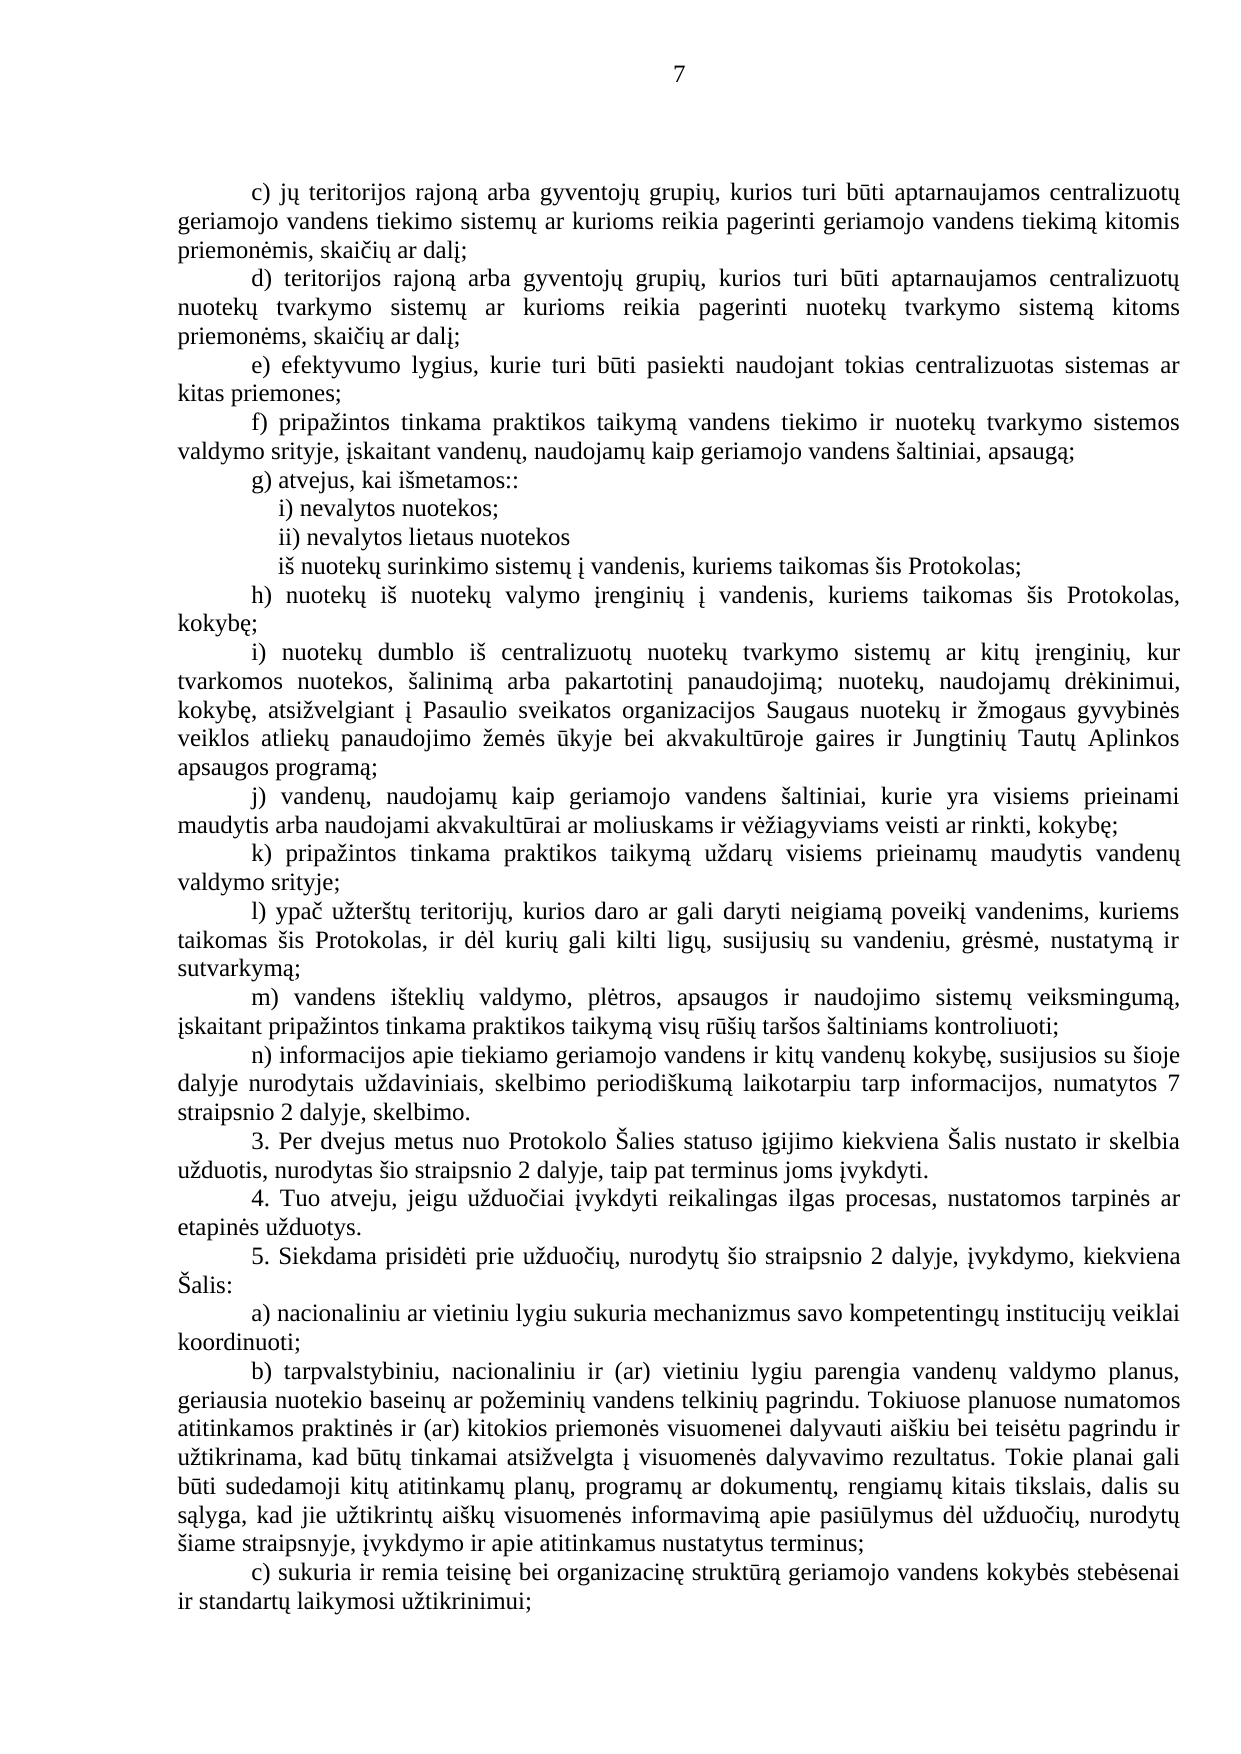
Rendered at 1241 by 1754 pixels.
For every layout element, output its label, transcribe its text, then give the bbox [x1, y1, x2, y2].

text k) pripažintos tinkama praktikos taikymą uždarų visiems prieinamų maudytis vandenų valdymo srityje; [177, 838, 1181, 896]
text h) nuotekų iš nuotekų valymo įrenginių į vandenis, kuriems taikomas šis Protokolas, kokybę; [177, 580, 1181, 637]
text g) atvejus, kai išmetamos:: [177, 465, 1181, 493]
text d) teritorijos rajoną arba gyventojų grupių, kurios turi būti aptarnaujamos centralizuotų nuotekų tvarkymo sistemų ar kurioms reikia pagerinti nuotekų tvarkymo sistemą kitoms priemonėms, skaičių ar dalį; [177, 263, 1181, 350]
text m) vandens išteklių valdymo, plėtros, apsaugos ir naudojimo sistemų veiksmingumą, įskaitant pripažintos tinkama praktikos taikymą visų rūšių taršos šaltiniams kontroliuoti; [177, 982, 1181, 1040]
text iš nuotekų surinkimo sistemų į vandenis, kuriems taikomas šis Protokolas; [177, 551, 1181, 580]
text f) pripažintos tinkama praktikos taikymą vandens tiekimo ir nuotekų tvarkymo sistemos valdymo srityje, įskaitant vandenų, naudojamų kaip geriamojo vandens šaltiniai, apsaugą; [177, 407, 1181, 465]
text 5. Siekdama prisidėti prie užduočių, nurodytų šio straipsnio 2 dalyje, įvykdymo, kiekviena Šalis: [177, 1241, 1181, 1298]
text c) jų teritorijos rajoną arba gyventojų grupių, kurios turi būti aptarnaujamos centralizuotų geriamojo vandens tiekimo sistemų ar kurioms reikia pagerinti geriamojo vandens tiekimą kitomis priemonėmis, skaičių ar dalį; [177, 177, 1181, 263]
text c) sukuria ir remia teisinę bei organizacinę struktūrą geriamojo vandens kokybės stebėsenai ir standartų laikymosi užtikrinimui; [177, 1557, 1181, 1615]
text i) nuotekų dumblo iš centralizuotų nuotekų tvarkymo sistemų ar kitų įrenginių, kur tvarkomos nuotekos, šalinimą arba pakartotinį panaudojimą; nuotekų, naudojamų drėkinimui, kokybę, atsižvelgiant į Pasaulio sveikatos organizacijos Saugaus nuotekų ir žmogaus gyvybinės veiklos atliekų panaudojimo žemės ūkyje bei akvakultūroje gaires ir Jungtinių Tautų Aplinkos apsaugos programą; [177, 637, 1181, 781]
text b) tarpvalstybiniu, nacionaliniu ir (ar) vietiniu lygiu parengia vandenų valdymo planus, geriausia nuotekio baseinų ar požeminių vandens telkinių pagrindu. Tokiuose planuose numatomos atitinkamos praktinės ir (ar) kitokios priemonės visuomenei dalyvauti aiškiu bei teisėtu pagrindu ir užtikrinama, kad būtų tinkamai atsižvelgta į visuomenės dalyvavimo rezultatus. Tokie planai gali būti sudedamoji kitų atitinkamų planų, programų ar dokumentų, rengiamų kitais tikslais, dalis su sąlyga, kad jie užtikrintų aiškų visuomenės informavimą apie pasiūlymus dėl užduočių, nurodytų šiame straipsnyje, įvykdymo ir apie atitinkamus nustatytus terminus; [177, 1356, 1181, 1557]
text ii) nevalytos lietaus nuotekos [278, 522, 1181, 551]
text e) efektyvumo lygius, kurie turi būti pasiekti naudojant tokias centralizuotas sistemas ar kitas priemones; [177, 350, 1181, 407]
text l) ypač užterštų teritorijų, kurios daro ar gali daryti neigiamą poveikį vandenims, kuriems taikomas šis Protokolas, ir dėl kurių gali kilti ligų, susijusių su vandeniu, grėsmė, nustatymą ir sutvarkymą; [177, 896, 1181, 982]
text a) nacionaliniu ar vietiniu lygiu sukuria mechanizmus savo kompetentingų institucijų veiklai koordinuoti; [177, 1298, 1181, 1356]
text i) nevalytos nuotekos; [278, 493, 1181, 522]
text j) vandenų, naudojamų kaip geriamojo vandens šaltiniai, kurie yra visiems prieinami maudytis arba naudojami akvakultūrai ar moliuskams ir vėžiagyviams veisti ar rinkti, kokybę; [177, 781, 1181, 838]
text 3. Per dvejus metus nuo Protokolo Šalies statuso įgijimo kiekviena Šalis nustato ir skelbia užduotis, nurodytas šio straipsnio 2 dalyje, taip pat terminus joms įvykdyti. [177, 1126, 1181, 1183]
text n) informacijos apie tiekiamo geriamojo vandens ir kitų vandenų kokybę, susijusios su šioje dalyje nurodytais uždaviniais, skelbimo periodiškumą laikotarpiu tarp informacijos, numatytos 7 straipsnio 2 dalyje, skelbimo. [177, 1040, 1181, 1126]
text 4. Tuo atveju, jeigu užduočiai įvykdyti reikalingas ilgas procesas, nustatomos tarpinės ar etapinės užduotys. [177, 1183, 1181, 1241]
